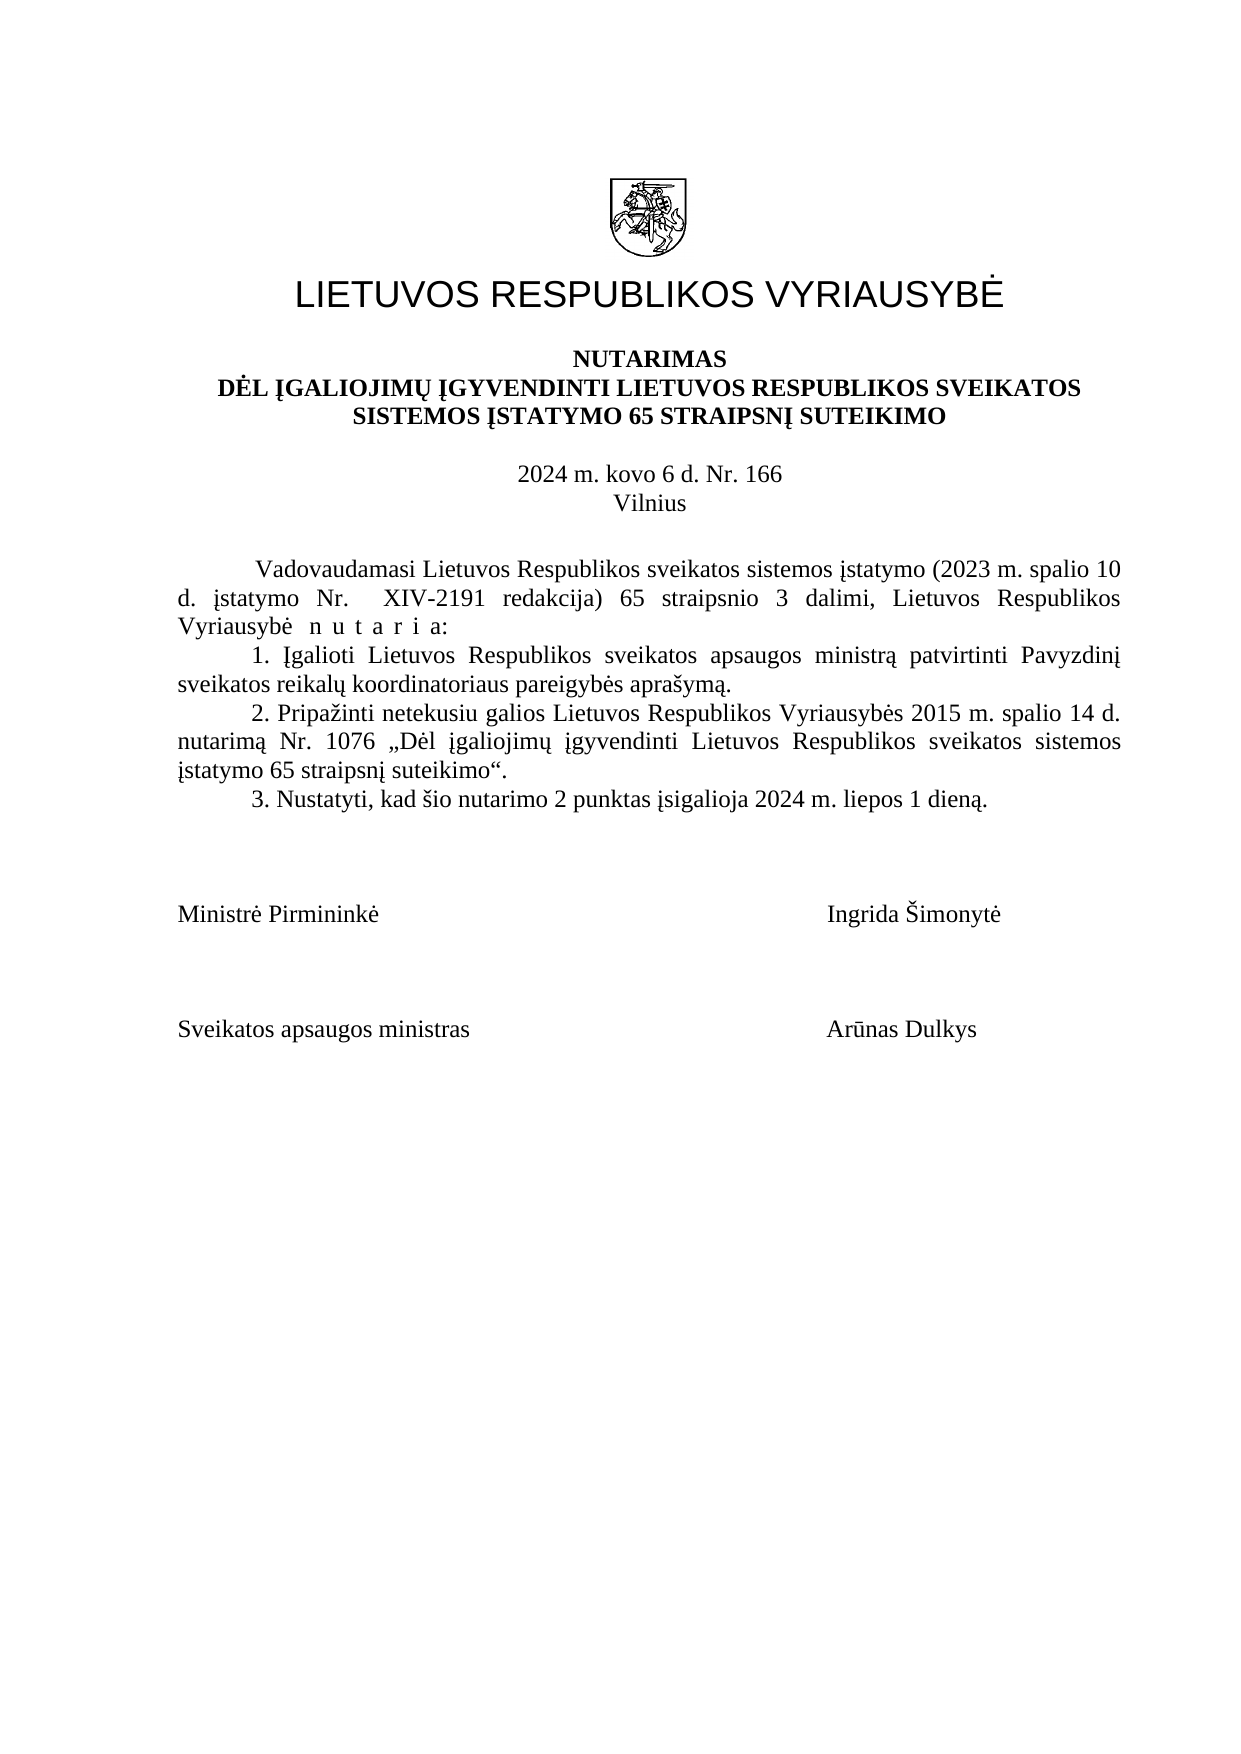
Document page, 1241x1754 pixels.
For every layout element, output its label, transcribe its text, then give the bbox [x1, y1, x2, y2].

text Vilnius [177, 488, 1122, 516]
text Ministrė Pirmininkė Ingrida Šimonytė [177, 899, 1122, 928]
text 3. Nustatyti, kad šio nutarimo 2 punktas įsigalioja 2024 m. liepos 1 dieną. [177, 784, 1122, 813]
text 2. Pripažinti netekusiu galios Lietuvos Respublikos Vyriausybės 2015 m. spalio 14 d. nutarimą Nr. 1076 „Dėl įgaliojimų įgyvendinti Lietuvos Respublikos sveikatos sistemos įstatymo 65 straipsnį suteikimo“. [177, 698, 1122, 784]
text Lietuvos Respublikos Vyriausybė [177, 272, 1122, 315]
text DĖL ĮGALIOJIMŲ ĮGYVENDINTI LIETUVOS RESPUBLIKOS SVEIKATOS SISTEMOS ĮSTATYMO 65 STRAIPSNĮ SUTEIKIMO [177, 373, 1122, 430]
text Vadovaudamasi Lietuvos Respublikos sveikatos sistemos įstatymo (2023 m. spalio 10 d. įstatymo Nr. XIV-2191 redakcija) 65 straipsnio 3 dalimi, Lietuvos Respublikos Vyriausybė nutaria: [177, 554, 1122, 640]
text nutarimas [177, 344, 1122, 373]
text 1. Įgalioti Lietuvos Respublikos sveikatos apsaugos ministrą patvirtinti Pavyzdinį sveikatos reikalų koordinatoriaus pareigybės aprašymą. [177, 640, 1122, 698]
text 2024 m. kovo 6 d. Nr. 166 [177, 459, 1122, 488]
text Sveikatos apsaugos ministras Arūnas Dulkys [177, 1014, 1122, 1043]
